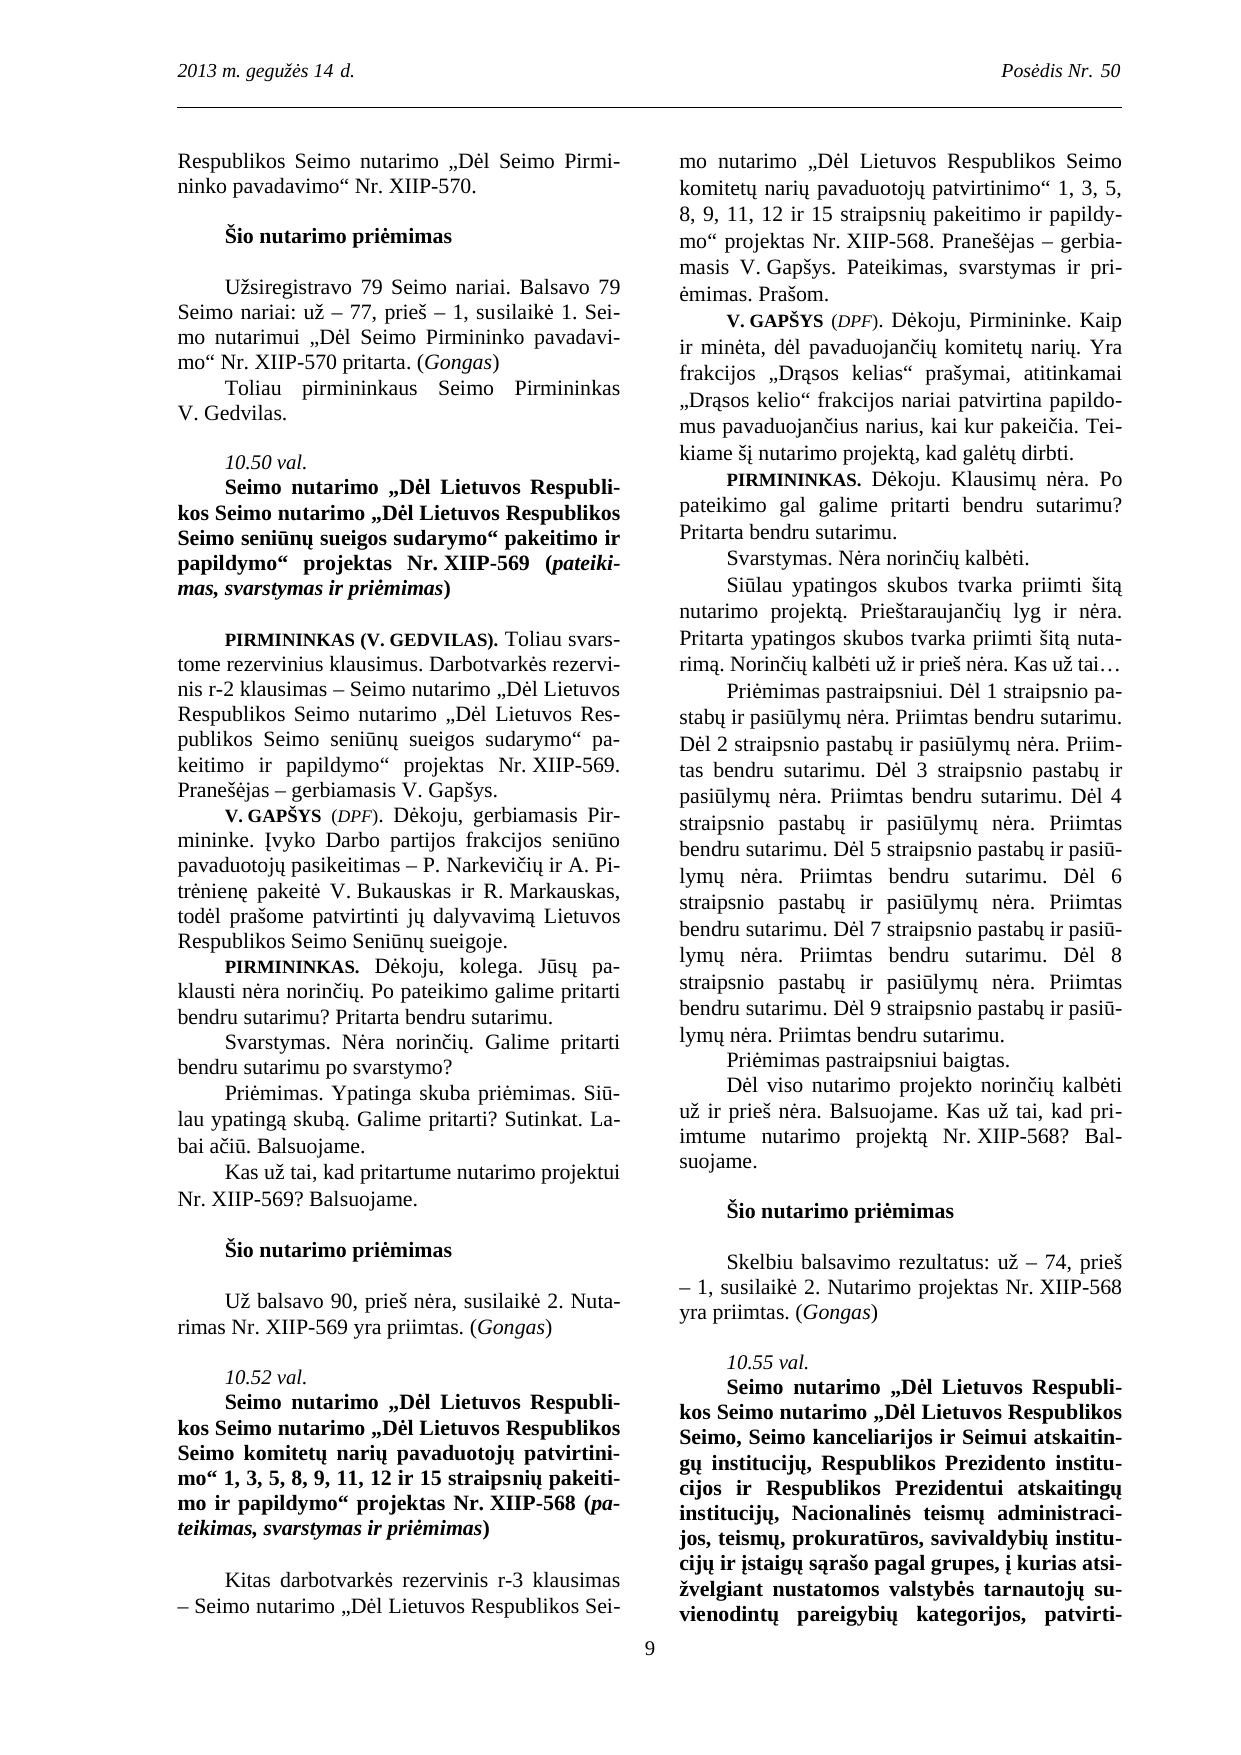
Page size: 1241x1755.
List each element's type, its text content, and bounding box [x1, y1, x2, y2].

text PIRMININKAS. Dė­ko­ju. Klau­si­mų nė­ra. Po pa­tei­ki­mo gal ga­li­me pri­tar­ti ben­dru su­ta­ri­mu? Pri­tar­ta ben­dru su­ta­ri­mu. [679, 465, 1122, 544]
text Pri­ėmi­mas pa­straips­niui. Dėl 1 straips­nio pa­sta­bų ir pa­siū­ly­mų nė­ra. Pri­im­tas ben­dru su­ta­ri­mu. Dėl 2 straips­nio pa­sta­bų ir pa­siū­ly­mų nė­ra. Pri­im­tas ben­dru su­ta­ri­mu. Dėl 3 straips­nio pa­sta­bų ir pa­siū­ly­mų nė­ra. Pri­im­tas ben­dru su­ta­ri­mu. Dėl 4 straips­nio pa­sta­bų ir pa­siū­ly­mų nė­ra. Pri­im­tas ben­dru su­ta­ri­mu. Dėl 5 straips­nio pa­sta­bų ir pa­siū­ly­mų nė­ra. Pri­im­tas ben­dru su­ta­ri­mu. Dėl 6 straips­nio pa­sta­bų ir pa­siū­ly­mų nė­ra. Pri­im­tas ben­dru su­ta­ri­mu. Dėl 7 straips­nio pa­sta­bų ir pa­siū­ly­mų nė­ra. Pri­im­tas ben­dru su­ta­ri­mu. Dėl 8 straips­nio pa­sta­bų ir pa­siū­ly­mų nė­ra. Pri­im­tas ben­dru su­ta­ri­mu. Dėl 9 straips­nio pa­sta­bų ir pa­siū­ly­mų nė­ra. Pri­im­tas ben­dru su­ta­ri­mu. [679, 677, 1122, 1047]
text Sei­mo nu­ta­ri­mo „Dėl Lie­tu­vos Res­pub­li­kos Sei­mo nu­ta­ri­mo „Dėl Lie­tu­vos Res­pub­li­kos Sei­mo se­niū­nų su­ei­gos su­da­ry­mo“ pa­kei­ti­mo ir pa­pil­dy­mo“ pro­jek­tas Nr. XIIP-569 (pa­tei­ki­mas, svars­ty­mas ir pri­ėmi­mas) [177, 474, 620, 600]
text V. GAPŠYS (DPF). Dė­ko­ju, ger­bia­ma­sis Pir­mi­nin­ke. Įvy­ko Dar­bo par­ti­jos frak­ci­jos se­niū­no pa­va­duo­to­jų pa­si­kei­ti­mas – P. Nar­ke­vi­čių ir A. Pi­t­rė­nie­nę pa­kei­tė V. Bu­kaus­kas ir R. Mar­kaus­kas, to­dėl pra­šo­me pa­tvir­tin­ti jų da­ly­va­vi­mą Lie­tu­vos Res­pub­li­kos Sei­mo Se­niū­nų su­ei­go­je. [177, 802, 620, 953]
text To­liau pir­mi­nin­kaus Sei­mo Pir­mi­nin­kas V. Ged­vi­las. [177, 374, 620, 425]
text Ki­tas dar­bo­tvarkės re­zer­vi­nis r-3 klau­si­mas – Sei­mo nu­ta­ri­mo „Dėl Lie­tu­vos Res­pub­li­kos Sei­ [177, 1566, 620, 1619]
text Sei­mo nu­ta­ri­mo „Dėl Lie­tu­vos Res­pub­li­kos Sei­mo nu­ta­ri­mo „Dėl Lie­tu­vos Res­pub­li­kos Sei­mo, Sei­mo kan­ce­lia­ri­jos ir Sei­mui at­skai­tin­gų ins­ti­tu­ci­jų, Res­pub­li­kos Pre­zi­den­to ins­ti­tu­ci­jos ir Res­pub­li­kos Pre­zi­den­tui at­skai­tin­gų ins­ti­tu­ci­jų, Na­cio­na­li­nės teis­mų ad­mi­nist­ra­ci­jos, teis­mų, pro­ku­ra­tū­ros, sa­vi­val­dy­bių ins­ti­tu­ci­jų ir įstai­gų są­ra­šo pa­gal gru­pes, į ku­rias at­si­žvel­giant nu­sta­to­mos vals­ty­bės tar­nau­to­jų su­vie­no­din­tų pa­rei­gy­bių ka­te­go­ri­jos, pa­tvir­ti­ [679, 1374, 1122, 1626]
text V. GAPŠYS (DPF). Dė­ko­ju, Pir­mi­nin­ke. Kaip ir mi­nė­ta, dėl pa­va­duo­jan­čių ko­mi­te­tų na­rių. Yra frak­ci­jos „Drą­sos ke­lias“ pra­šy­mai, ati­tin­ka­mai „Drą­sos ke­lio“ frak­ci­jos na­riai pa­tvir­ti­na pa­pil­do­mus pa­va­duo­jan­čius na­rius, kai kur pa­kei­čia. Tei­kia­me šį nu­ta­ri­mo pro­jek­tą, kad ga­lė­tų dirb­ti. [679, 306, 1122, 465]
text Šio nu­ta­ri­mo pri­ėmi­mas [177, 1237, 620, 1262]
text Pri­ėmi­mas pa­straips­niui baig­tas. [679, 1047, 1122, 1072]
text Už bal­sa­vo 90, prieš nė­ra, su­si­lai­kė 2. Nu­ta­ri­mas Nr. XIIP-569 yra pri­im­tas. (Gon­gas) [177, 1287, 620, 1340]
text PIRMININKAS (V. GEDVILAS). To­liau svars­to­me re­zer­vi­nius klau­si­mus. Dar­bo­tvarkės re­zer­vi­nis r-2 klau­si­mas – Sei­mo nu­ta­ri­mo „Dėl Lie­tu­vos Res­pub­li­kos Sei­mo nu­ta­ri­mo „Dėl Lie­tu­vos Res­pub­li­kos Sei­mo se­niū­nų su­ei­gos su­da­ry­mo“ pa­kei­ti­mo ir pa­pil­dy­mo“ pro­jek­tas Nr. XIIP-569. Pra­ne­šė­jas – ger­bia­ma­sis V. Gap­šys. [177, 626, 620, 802]
text Pri­ėmi­mas. Ypa­tin­ga sku­ba pri­ėmi­mas. Siū­lau ypa­tin­gą sku­bą. Ga­li­me pri­tar­ti? Su­tin­kat. La­bai ačiū. Bal­suo­ja­me. [177, 1079, 620, 1159]
text Res­pub­li­kos Sei­mo nu­ta­ri­mo „Dėl Sei­mo Pir­mi­nin­ko pa­va­da­vi­mo“ Nr. XIIP-570. [177, 148, 620, 198]
text Siū­lau ypa­tin­gos sku­bos tvar­ka pri­im­ti ši­tą nu­ta­ri­mo pro­jek­tą. Prieš­ta­rau­jan­čių lyg ir nė­ra. Pri­tar­ta ypa­tin­gos sku­bos tvar­ka pri­im­ti ši­tą nu­ta­ri­mą. No­rin­čių kal­bė­ti už ir prieš nė­ra. Kas už tai… [679, 571, 1122, 677]
text Šio nu­ta­ri­mo pri­ėmi­mas [679, 1198, 1122, 1224]
text Svars­ty­mas. Nė­ra no­rin­čių. Ga­li­me pri­tar­ti ben­­dru su­ta­ri­mu po svars­ty­mo? [177, 1029, 620, 1079]
text Kas už tai, kad pri­tar­tu­me nu­ta­ri­mo pro­jek­tui Nr. XIIP-569? Bal­suo­ja­me. [177, 1159, 620, 1212]
text PIRMININKAS. Dė­ko­ju, ko­le­ga. Jū­sų pa­klaus­ti nė­ra no­rin­čių. Po pa­tei­ki­mo ga­li­me pri­tar­ti ben­dru su­ta­ri­mu? Pri­tar­ta ben­dru su­ta­ri­mu. [177, 953, 620, 1029]
text Šio nu­ta­ri­mo pri­ėmi­mas [177, 223, 620, 248]
text 10.55 val. [726, 1350, 1122, 1374]
text Sei­mo nu­ta­ri­mo „Dėl Lie­tu­vos Res­pub­li­kos Sei­mo nu­ta­ri­mo „Dėl Lie­tu­vos Res­pub­li­kos Sei­mo ko­mi­te­tų na­rių pa­va­duo­to­jų pa­tvir­ti­ni­mo“ 1, 3, 5, 8, 9, 11, 12 ir 15 straips­nių pa­kei­ti­mo ir pa­pil­dy­mo“ pro­jek­tas Nr. XIIP-568 (pa­tei­ki­mas, svars­ty­mas ir pri­ėmi­mas) [177, 1389, 620, 1541]
text 10.50 val. [224, 450, 620, 474]
text 10.52 val. [224, 1365, 620, 1389]
text Už­si­re­gist­ra­vo 79 Sei­mo na­riai. Bal­sa­vo 79 Sei­mo na­riai: už – 77, prieš – 1, su­si­lai­kė 1. Sei­mo nu­ta­ri­mui „Dėl Sei­mo Pir­mi­nin­ko pa­va­da­vi­mo“ Nr. XIIP-570 pri­tar­ta. (Gon­gas) [177, 274, 620, 374]
text Svars­ty­mas. Nė­ra no­rin­čių kal­bė­ti. [679, 544, 1122, 571]
text mo nu­ta­ri­mo „Dėl Lie­tu­vos Res­pub­li­kos Sei­mo ko­mi­te­tų na­rių pa­va­duo­to­jų pa­tvir­ti­ni­mo“ 1, 3, 5, 8, 9, 11, 12 ir 15 straips­nių pa­kei­ti­mo ir pa­pil­dy­mo“ pro­jek­tas Nr. XIIP-568. Pra­ne­šė­jas – ger­bia­ma­sis V. Gap­šys. Pa­tei­ki­mas, svars­ty­mas ir pri­ėmi­mas. Pra­šom. [679, 148, 1122, 306]
text Skel­biu bal­sa­vi­mo re­zul­ta­tus: už – 74, prieš – 1, su­si­lai­kė 2. Nu­ta­ri­mo pro­jek­tas Nr. XIIP-568 yra pri­im­tas. (Gon­gas) [679, 1249, 1122, 1324]
text Dėl vi­so nu­ta­ri­mo pro­jek­to no­rin­čių kal­bė­ti už ir prieš nė­ra. Bal­suo­ja­me. Kas už tai, kad pri­im­tu­me nu­ta­ri­mo pro­jek­tą Nr. XIIP-568? Bal­suoja­me. [679, 1072, 1122, 1173]
